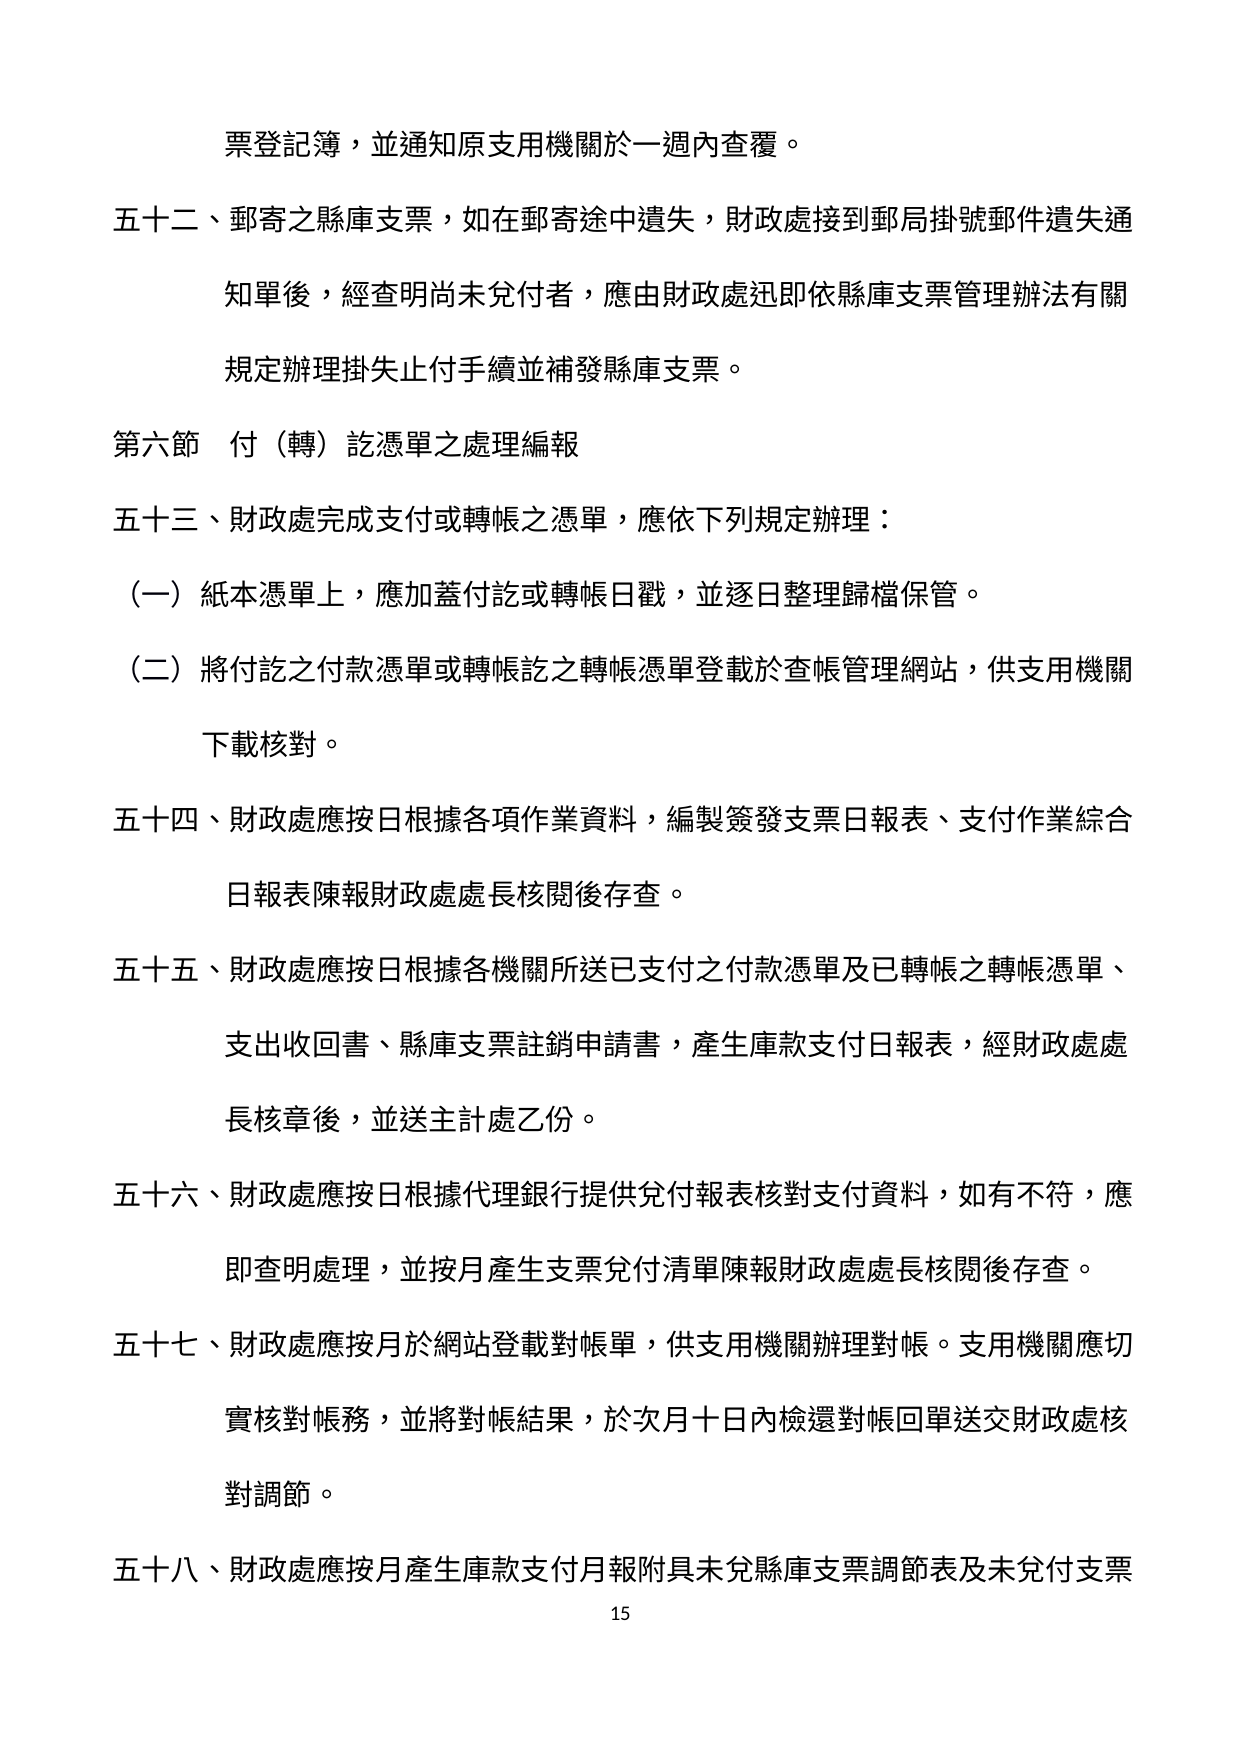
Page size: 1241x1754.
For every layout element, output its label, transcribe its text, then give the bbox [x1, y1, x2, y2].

table_cell 五十七、財政處應按月於網站登載對帳單，供支用機關辦理對帳。支用機關應切實核對帳務，並將對帳結果，於次月十日內檢還對帳回單送交財政處核對調節。 [101, 1299, 1146, 1524]
table_cell 五十三、財政處完成支付或轉帳之憑單，應依下列規定辦理： 紙本憑單上，應加蓋付訖或轉帳日戳，並逐日整理歸檔保管。 將付訖之付款憑單或轉帳訖之轉帳憑單登載於查帳管理網站，供支用機關下載核對。 [101, 474, 1146, 774]
table_cell 五十二、郵寄之縣庫支票，如在郵寄途中遺失，財政處接到郵局掛號郵件遺失通知單後，經查明尚未兌付者，應由財政處迅即依縣庫支票管理辦法有關規定辦理掛失止付手續並補發縣庫支票。 [101, 174, 1146, 399]
table_cell 票登記簿，並通知原支用機關於一週內查覆。 [101, 99, 1146, 174]
table_cell 第六節 付（轉）訖憑單之處理編報 [101, 399, 1146, 474]
table_cell 五十五、財政處應按日根據各機關所送已支付之付款憑單及已轉帳之轉帳憑單、支出收回書、縣庫支票註銷申請書，產生庫款支付日報表，經財政處處長核章後，並送主計處乙份。 [101, 924, 1146, 1149]
table_cell 五十四、財政處應按日根據各項作業資料，編製簽發支票日報表、支付作業綜合日報表陳報財政處處長核閱後存查。 [101, 774, 1146, 924]
table_cell 五十八、財政處應按月產生庫款支付月報附具未兌縣庫支票調節表及未兌付支票 [101, 1524, 1146, 1599]
table_cell 五十六、財政處應按日根據代理銀行提供兌付報表核對支付資料，如有不符，應即查明處理，並按月產生支票兌付清單陳報財政處處長核閱後存查。 [101, 1149, 1146, 1299]
